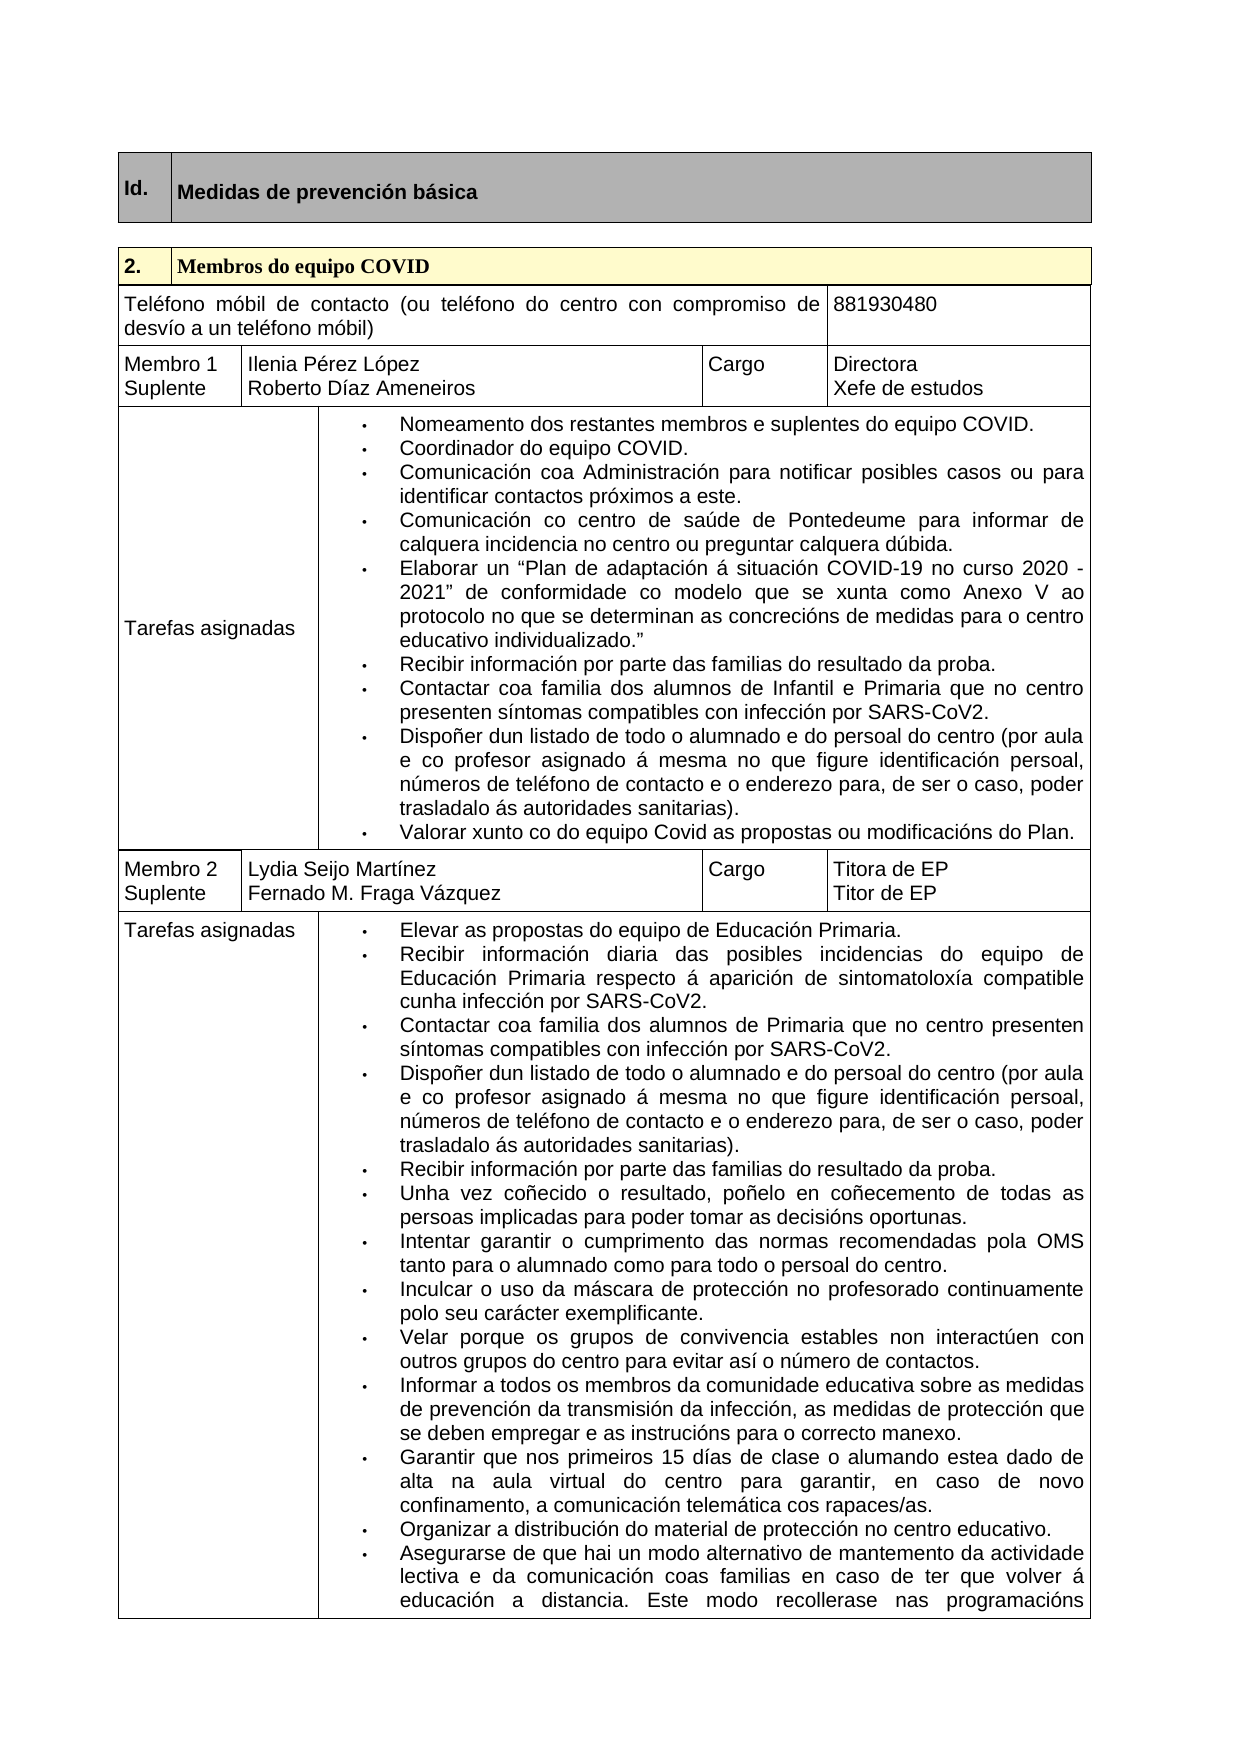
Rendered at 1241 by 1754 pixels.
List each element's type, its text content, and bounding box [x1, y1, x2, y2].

table_cell Elevar as propostas do equipo de Educación Primaria. Recibir información diaria das posibles incidencias do equipo de Educación Primaria respecto á aparición de sintomatoloxía compatible cunha infección por SARS-CoV2. Contactar coa familia dos alumnos de Primaria que no centro presenten síntomas compatibles con infección por SARS-CoV2. Dispoñer dun listado de todo o alumnado e do persoal do centro (por aula e co profesor asignado á mesma no que figure identificación persoal, números de teléfono de contacto e o enderezo para, de ser o caso, poder trasladalo ás autoridades sanitarias). Recibir información por parte das familias do resultado da proba. Unha vez coñecido o resultado, poñelo en coñecemento de todas as persoas implicadas para poder tomar as decisións oportunas. Intentar garantir o cumprimento das normas recomendadas pola OMS tanto para o alumnado como para todo o persoal do centro. Inculcar o uso da máscara de protección no profesorado continuamente polo seu carácter exemplificante. Velar porque os grupos de convivencia estables non interactúen con outros grupos do centro para evitar así o número de contactos. Informar a todos os membros da comunidade educativa sobre as medidas de prevención da transmisión da infección, as medidas de protección que se deben empregar e as instrucións para o correcto manexo. Garantir que nos primeiros 15 días de clase o alumando estea dado de alta na aula virtual do centro para garantir, en caso de novo confinamento, a comunicación telemática cos rapaces/as. Organizar a distribución do material de protección no centro educativo. Asegurarse de que hai un modo alternativo de mantemento da actividade lectiva e da comunicación coas familias en caso de ter que volver á educación a distancia. Este modo recollerase nas programacións didácticas e poñerase en práctica mentres o alumnado asiste ao centro. Así mesmo, neste comezo de curso, dispoñer de información dos recursos informáticos do alumnado: dispoñibilidade de dispositivos informáticos, wifi... [319, 912, 1090, 1618]
table_header Membro 2 Suplente [119, 851, 241, 911]
table_cell Ilenia Pérez López Roberto Díaz Ameneiros [242, 346, 702, 406]
table_cell Membro 1 Suplente [119, 346, 241, 406]
table_header Membros do equipo COVID [172, 248, 1091, 284]
table_cell Cargo [703, 346, 827, 406]
table_header Titora de EP Titor de EP [828, 850, 1090, 911]
table_header Teléfono móbil de contacto (ou teléfono do centro con compromiso de desvío a un teléfono móbil) [119, 286, 827, 345]
table_cell Tarefas asignadas [119, 407, 318, 849]
table_header Id. [119, 153, 171, 222]
table_header 881930480 [828, 286, 1090, 345]
table_header Cargo [703, 850, 827, 911]
table_cell Directora Xefe de estudos [828, 346, 1090, 406]
table_header 2. [119, 248, 171, 284]
table_header Lydia Seijo Martínez Fernado M. Fraga Vázquez [242, 850, 702, 911]
table_header Medidas de prevención básica [172, 153, 1091, 222]
table_cell Nomeamento dos restantes membros e suplentes do equipo COVID. Coordinador do equipo COVID. Comunicación coa Administración para notificar posibles casos ou para identificar contactos próximos a este. Comunicación co centro de saúde de Pontedeume para informar de calquera incidencia no centro ou preguntar calquera dúbida. Elaborar un “Plan de adaptación á situación COVID-19 no curso 2020 -2021” de conformidade co modelo que se xunta como Anexo V ao protocolo no que se determinan as concrecións de medidas para o centro educativo individualizado.” Recibir información por parte das familias do resultado da proba. Contactar coa familia dos alumnos de Infantil e Primaria que no centro presenten síntomas compatibles con infección por SARS-CoV2. Dispoñer dun listado de todo o alumnado e do persoal do centro (por aula e co profesor asignado á mesma no que figure identificación persoal, números de teléfono de contacto e o enderezo para, de ser o caso, poder trasladalo ás autoridades sanitarias). Valorar xunto co do equipo Covid as propostas ou modificacións do Plan. [319, 407, 1090, 849]
table_cell Tarefas asignadas [119, 912, 318, 1618]
